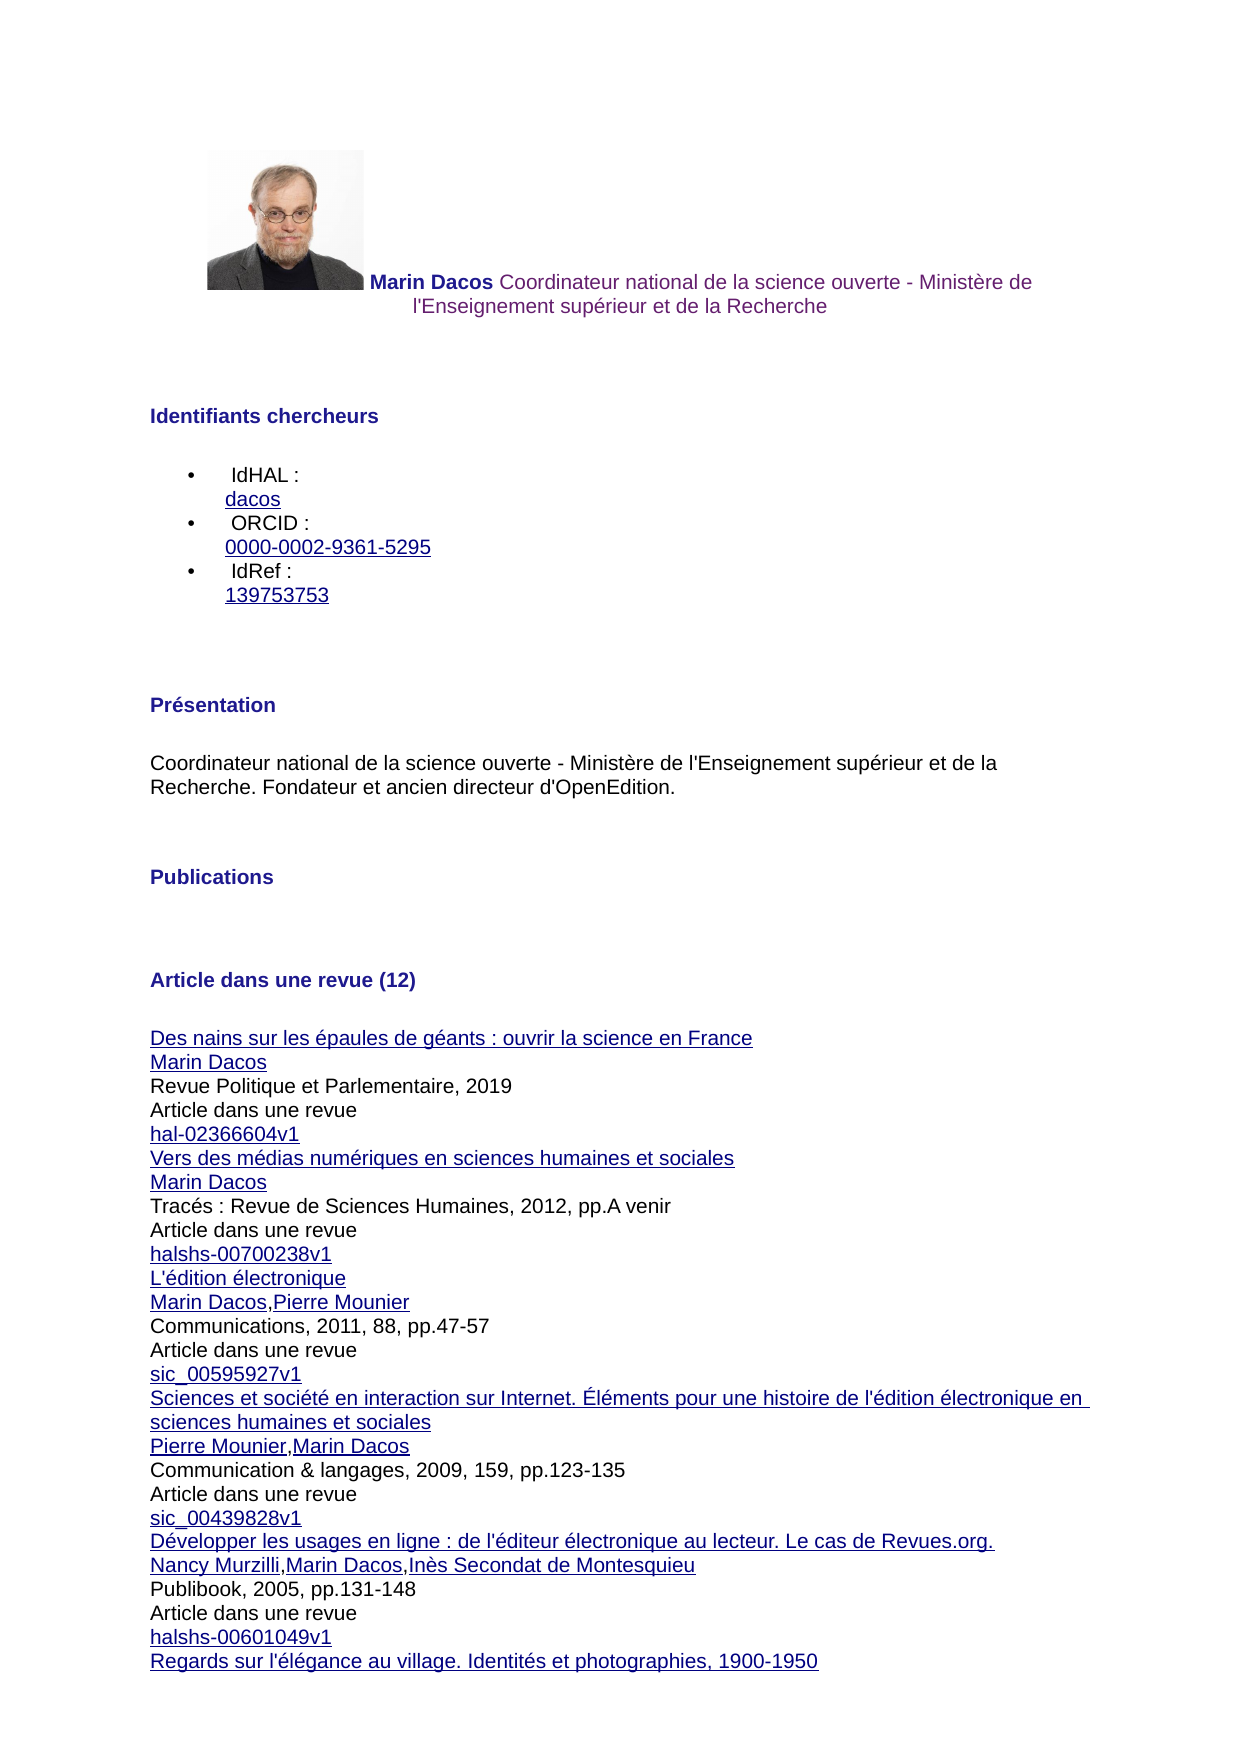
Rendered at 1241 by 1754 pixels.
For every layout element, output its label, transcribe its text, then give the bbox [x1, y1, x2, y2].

text Coordinateur national de la science ouverte - Ministère de l'Enseignement supérieur et de la Recherche. Fondateur et ancien directeur d'OpenEdition. [150, 751, 1090, 799]
table_cell L'édition électronique Marin Dacos,Pierre Mounier Communications, 2011, 88, pp.47-57 Article dans une revue sic_00595927v1 [150, 1266, 1090, 1386]
list IdRef : [187, 558, 1090, 582]
list dacos [187, 487, 1090, 511]
subtitle Identifiants chercheurs [150, 404, 1090, 428]
list 139753753 [187, 582, 1090, 606]
list ORCID : [187, 511, 1090, 534]
subtitle Publications [150, 865, 1090, 889]
list IdHAL : [187, 463, 1090, 487]
table_header Des nains sur les épaules de géants : ouvrir la science en France Marin Dacos Revue Politique et Parlementaire, 2019 Article dans une revue hal-02366604v1 [150, 1026, 1090, 1146]
subtitle Présentation [150, 693, 1090, 717]
table_cell Sciences et société en interaction sur Internet. Éléments pour une histoire de l'édition électronique en [150, 1386, 1090, 1407]
subtitle Marin Dacos Coordinateur national de la science ouverte - Ministère de l'Enseignement supérieur et de la Recherche [150, 150, 1090, 318]
table_cell sciences humaines et sociales Pierre Mounier,Marin Dacos Communication & langages, 2009, 159, pp.123-135 Article dans une revue sic_00439828v1 [150, 1408, 1090, 1529]
list 0000-0002-9361-5295 [187, 534, 1090, 558]
table_cell Vers des médias numériques en sciences humaines et sociales Marin Dacos Tracés : Revue de Sciences Humaines, 2012, pp.A venir Article dans une revue halshs-00700238v1 [150, 1146, 1090, 1266]
subtitle Article dans une revue (12) [150, 968, 1090, 992]
table_cell Développer les usages en ligne : de l'éditeur électronique au lecteur. Le cas de Revues.org. Nancy Murzilli,Marin Dacos,Inès Secondat de Montesquieu Publibook, 2005, pp.131-148 Article dans une revue halshs-00601049v1 [150, 1529, 1090, 1649]
picture [207, 150, 364, 290]
table_cell Regards sur l'élégance au village. Identités et photographies, 1900-1950 [150, 1649, 1090, 1673]
